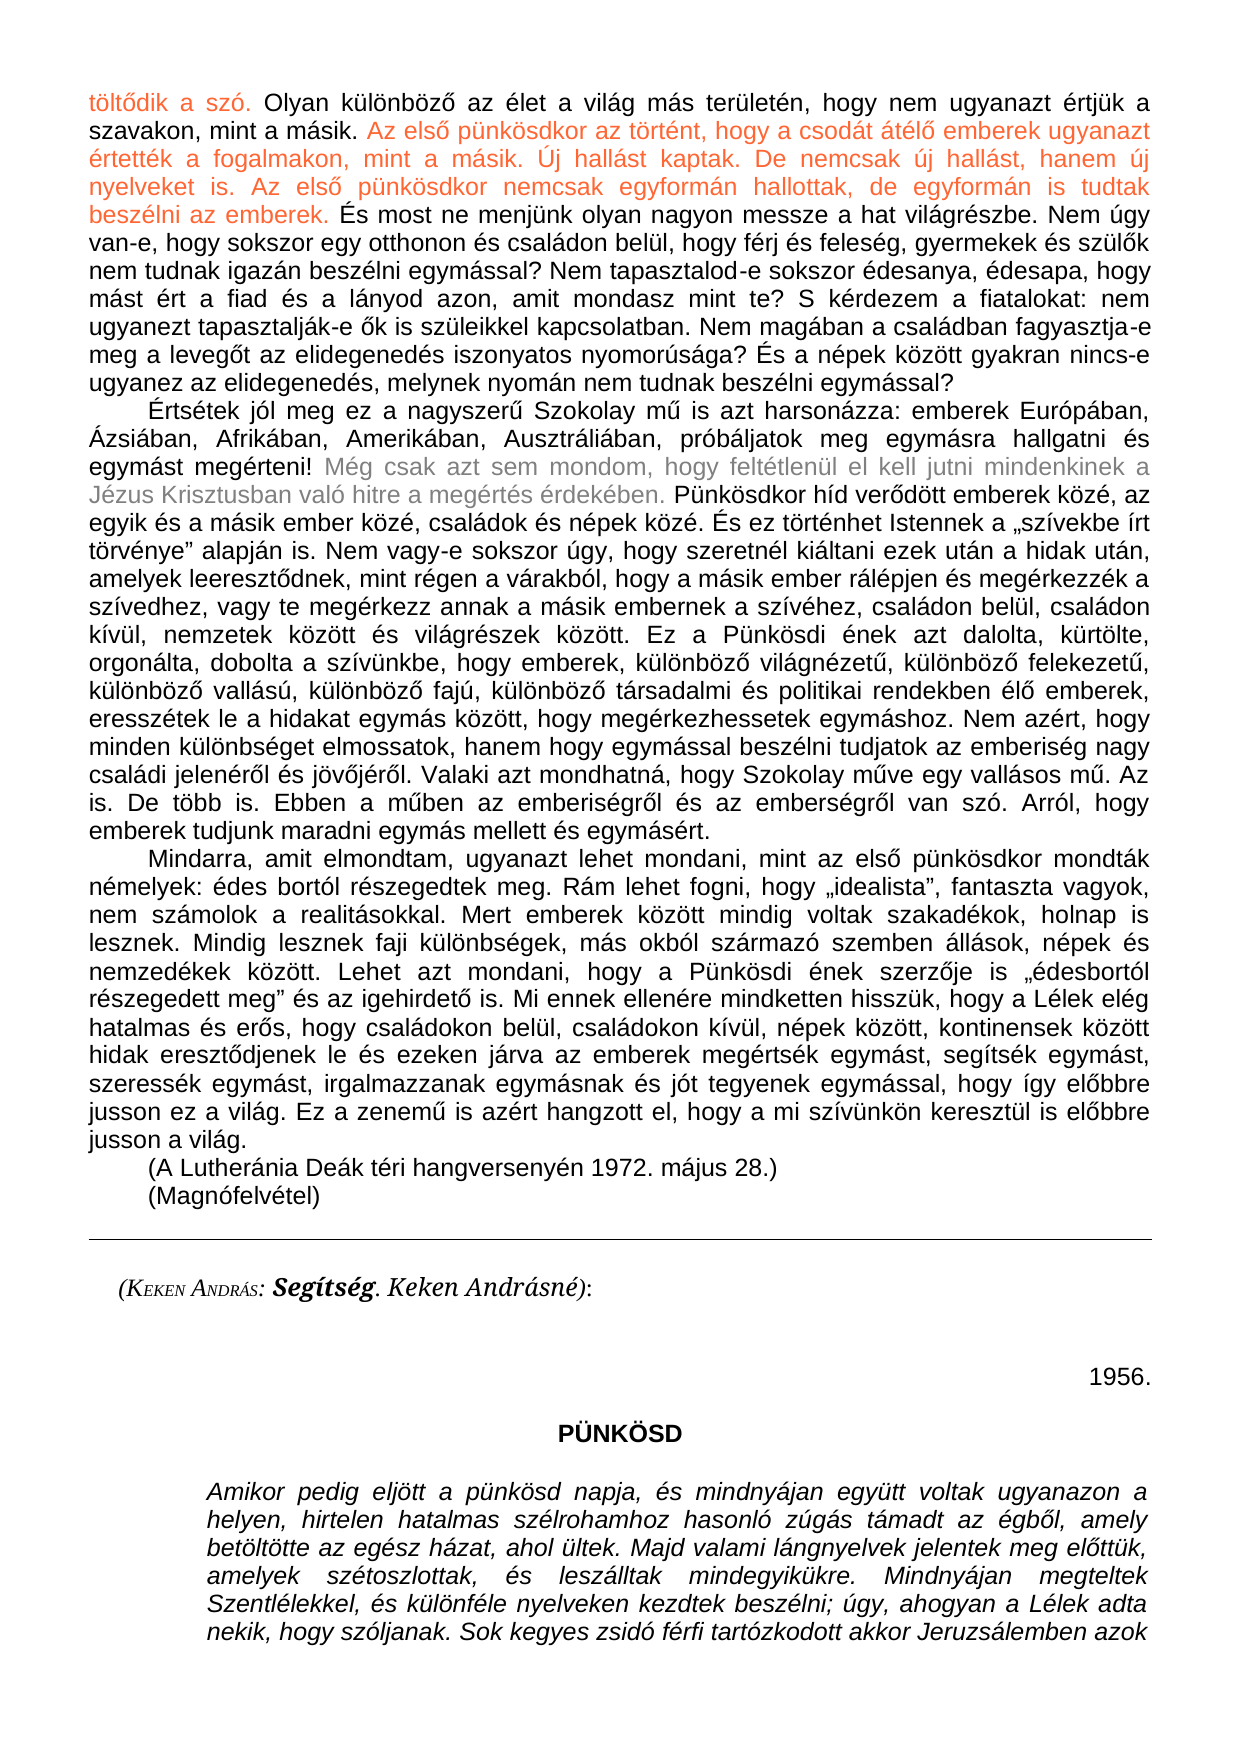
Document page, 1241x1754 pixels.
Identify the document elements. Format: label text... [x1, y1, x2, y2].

text Amikor pedig eljött a pünkösd napja, és mindnyájan együtt voltak ugyanazon a helyen, hirtelen hatalmas szélrohamhoz hasonló zúgás támadt az égből, amely betöltötte az egész házat, ahol ültek. Majd valami lángnyelvek jelentek meg előttük, amelyek szétoszlottak, és leszálltak mindegyikükre. Mindnyájan megteltek Szentlélekkel, és különféle nyelveken kezdtek beszélni; úgy, ahogyan a Lélek adta nekik, hogy szóljanak. Sok kegyes zsidó férfi tartózkodott akkor Jeruzsálemben azok [207, 1477, 1152, 1645]
text töltődik a szó. Olyan különböző az élet a világ más területén, hogy nem ugyanazt értjük a szavakon, mint a másik. Az első pünkösdkor az történt, hogy a csodát átélő emberek ugyanazt értették a fogalmakon, mint a másik. Új hallást kaptak. De nemcsak új hallást, hanem új nyelveket is. Az első pünkösdkor nemcsak egyformán hallottak, de egyformán is tudtak beszélni az emberek. És most ne menjünk olyan nagyon messze a hat világrészbe. Nem úgy van‑e, hogy sokszor egy otthonon és családon belül, hogy férj és feleség, gyermekek és szülők nem tudnak igazán beszélni egymással? Nem tapasztalod‑e sokszor édesanya, édesapa, hogy mást ért a fiad és a lányod azon, amit mondasz mint te? S kérdezem a fiatalokat: nem ugyanezt tapasztalják‑e ők is szüleikkel kapcsolatban. Nem magában a családban fagyasztja‑e meg a levegőt az elidegenedés iszonyatos nyomorúsága? És a népek között gyakran nincs-e ugyanez az elidegenedés, melynek nyomán nem tudnak beszélni egymással? [88, 88, 1152, 397]
text Értsétek jól meg ez a nagyszerű Szokolay mű is azt harsonázza: emberek Európában, Ázsiában, Afrikában, Amerikában, Ausztráliában, próbáljatok meg egymásra hallgatni és egymást megérteni! Még csak azt sem mondom, hogy feltétlenül el kell jutni mindenkinek a Jézus Krisztusban való hitre a megértés érdekében. Pünkösdkor híd verődött emberek közé, az egyik és a másik ember közé, családok és népek közé. És ez történhet Istennek a „szívekbe írt törvénye” alapján is. Nem vagy‑e sokszor úgy, hogy szeretnél kiáltani ezek után a hidak után, amelyek leeresztődnek, mint régen a várakból, hogy a másik ember rálépjen és megérkezzék a szívedhez, vagy te megérkezz annak a másik embernek a szívéhez, családon belül, családon kívül, nemzetek között és világrészek között. Ez a Pünkösdi ének azt dalolta, kürtölte, orgonálta, dobolta a szívünkbe, hogy emberek, különböző világnézetű, különböző felekezetű, különböző vallású, különböző fajú, különböző társadalmi és politikai rendekben élő emberek, eresszétek le a hidakat egymás között, hogy megérkezhessetek egymáshoz. Nem azért, hogy minden különbséget elmossatok, hanem hogy egymással beszélni tudjatok az emberiség nagy családi jelenéről és jövőjéről. Valaki azt mondhatná, hogy Szokolay műve egy vallásos mű. Az is. De több is. Ebben a műben az emberiségről és az emberségről van szó. Arról, hogy emberek tudjunk maradni egymás mellett és egymásért. [88, 397, 1152, 845]
text (Magnófelvétel) [88, 1181, 1152, 1209]
text (A Lutheránia Deák téri hangversenyén 1972. május 28.) [88, 1153, 1152, 1181]
text Mindarra, amit elmondtam, ugyanazt lehet mondani, mint az első pünkösdkor mondták némelyek: édes bortól részegedtek meg. Rám lehet fogni, hogy „idealista”, fantaszta vagyok, nem számolok a realitásokkal. Mert emberek között mindig voltak szakadékok, holnap is lesznek. Mindig lesznek faji különbségek, más okból származó szemben állások, népek és nemzedékek között. Lehet azt mondani, hogy a Pünkösdi ének szerzője is „édesbortól részegedett meg” és az igehirdető is. Mi ennek ellenére mindketten hisszük, hogy a Lélek elég hatalmas és erős, hogy családokon belül, családokon kívül, népek között, kontinensek között hidak eresztődjenek le és ezeken járva az emberek megértsék egymást, segítsék egymást, szeressék egymást, irgalmazzanak egymásnak és jót tegyenek egymással, hogy így előbbre jusson ez a világ. Ez a zenemű is azért hangzott el, hogy a mi szívünkön keresztül is előbbre jusson a világ. [88, 845, 1152, 1153]
text PÜNKÖSD [88, 1420, 1152, 1448]
text (Keken András: Segítség. Keken Andrásné): [88, 1240, 1152, 1333]
text 1956. [88, 1362, 1152, 1390]
